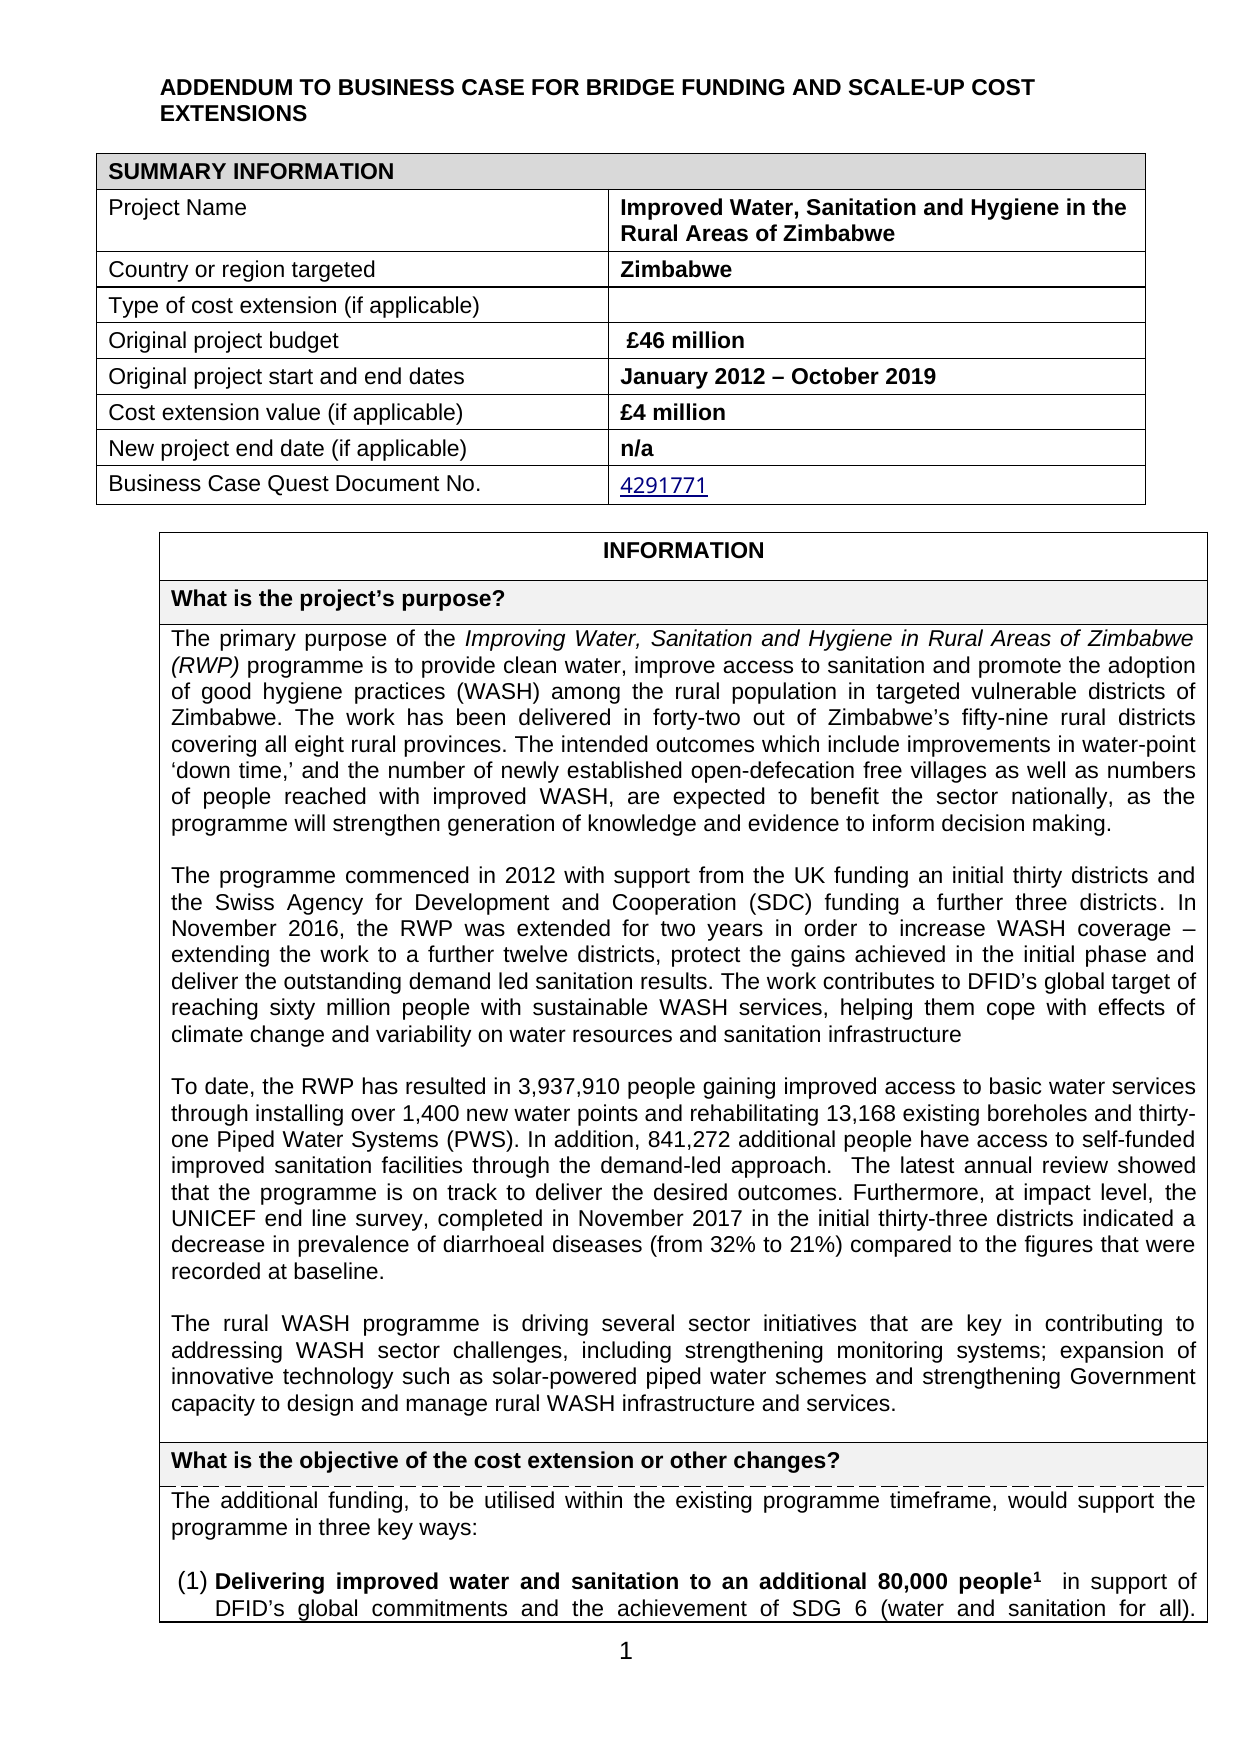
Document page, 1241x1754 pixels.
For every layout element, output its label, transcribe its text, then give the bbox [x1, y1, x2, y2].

table_cell Cost extension value (if applicable) [97, 395, 608, 429]
table_cell Business Case Quest Document No. [97, 466, 608, 504]
table_cell Project Name [97, 190, 608, 251]
table_cell What is the objective of the cost extension or other changes? [160, 1443, 1207, 1486]
table_cell Improved Water, Sanitation and Hygiene in the Rural Areas of Zimbabwe [609, 190, 1145, 251]
table_cell Type of cost extension (if applicable) [97, 288, 608, 322]
text ADDENDUM TO BUSINESS CASE FOR BRIDGE FUNDING AND SCALE-UP COST EXTENSIONS [159, 74, 1096, 127]
table_cell Zimbabwe [609, 252, 1145, 286]
table_header SUMMARY INFORMATION [97, 154, 609, 189]
table_cell n/a [609, 430, 1145, 465]
table_cell New project end date (if applicable) [97, 430, 608, 465]
table_cell Original project budget [97, 323, 608, 358]
table_cell January 2012 – October 2019 [609, 359, 1145, 394]
table_header INFORMATION [160, 533, 1207, 580]
table_cell £46 million [609, 323, 1145, 358]
table_cell The primary purpose of the Improving Water, Sanitation and Hygiene in Rural Areas of Zimbabwe (RWP) programme is to provide clean water, improve access to sanitation and promote the adoption of good hygiene practices (WASH) among the rural population in targeted vulnerable districts of Zimbabwe. The work has been delivered in forty-two out of Zimbabwe’s fifty-nine rural districts covering all eight rural provinces. The intended outcomes which include improvements in water-point ‘down time,’ and the number of newly established open-defecation free villages as well as numbers of people reached with improved WASH, are expected to benefit the sector nationally, as the programme will strengthen generation of knowledge and evidence to inform decision making. The programme commenced in 2012 with support from the UK funding an initial thirty districts and the Swiss Agency for Development and Cooperation (SDC) funding a further three districts. In November 2016, the RWP was extended for two years in order to increase WASH coverage – extending the work to a further twelve districts, protect the gains achieved in the initial phase and deliver the outstanding demand led sanitation results. The work contributes to DFID’s global target of reaching sixty million people with sustainable WASH services, helping them cope with effects of climate change and variability on water resources and sanitation infrastructure To date, the RWP has resulted in 3,937,910 people gaining improved access to basic water services through installing over 1,400 new water points and rehabilitating 13,168 existing boreholes and thirty-one Piped Water Systems (PWS). In addition, 841,272 additional people have access to self-funded improved sanitation facilities through the demand-led approach. The latest annual review showed that the programme is on track to deliver the desired outcomes. Furthermore, at impact level, the UNICEF end line survey, completed in November 2017 in the initial thirty-three districts indicated a decrease in prevalence of diarrhoeal diseases (from 32% to 21%) compared to the figures that were recorded at baseline. The rural WASH programme is driving several sector initiatives that are key in contributing to addressing WASH sector challenges, including strengthening monitoring systems; expansion of innovative technology such as solar-powered piped water schemes and strengthening Government capacity to design and manage rural WASH infrastructure and services. [160, 625, 1207, 1442]
table_cell Original project start and end dates [97, 359, 608, 394]
table_cell £4 million [609, 395, 1145, 429]
table_header [609, 154, 1145, 189]
table_cell What is the project’s purpose? [160, 581, 1207, 624]
table_cell [609, 288, 1145, 322]
table_cell Country or region targeted [97, 252, 608, 286]
table_cell 4291771 [609, 466, 1145, 504]
